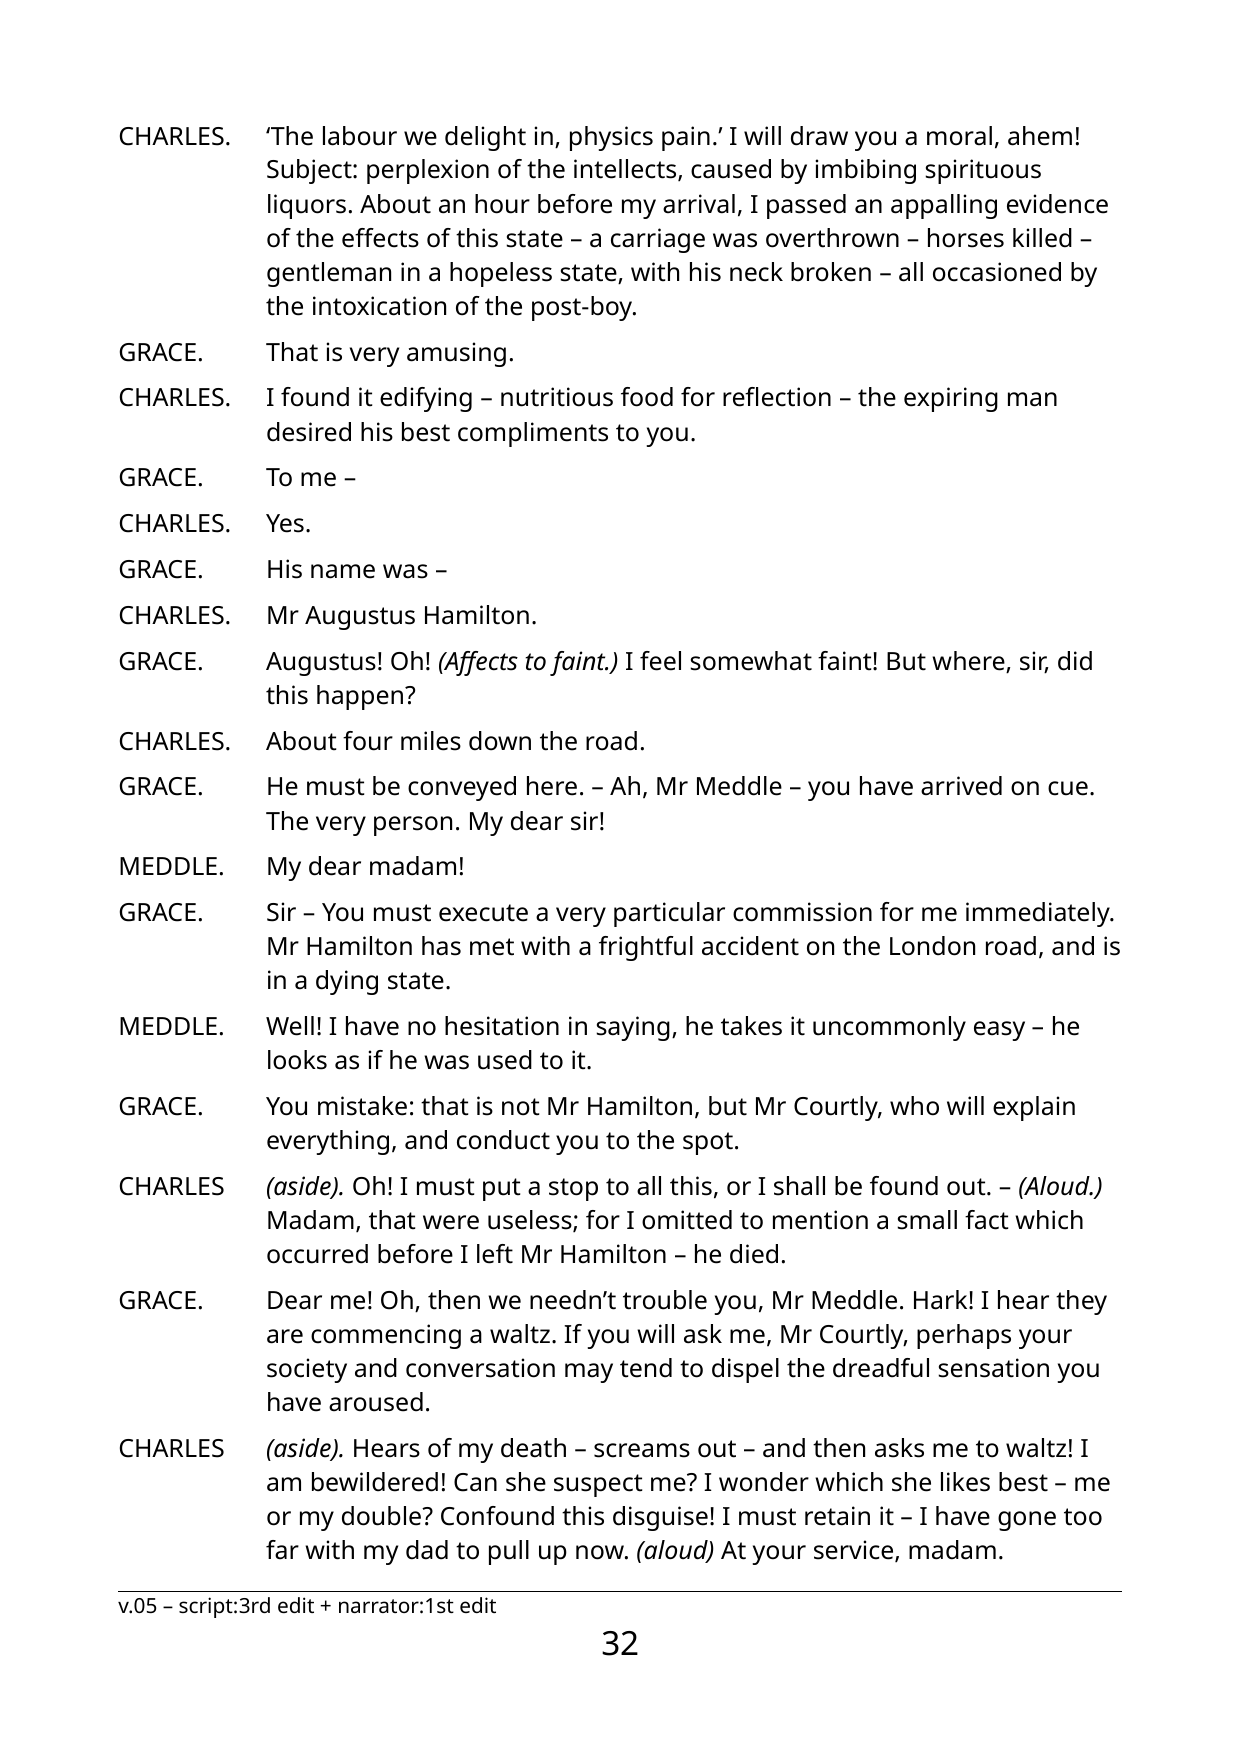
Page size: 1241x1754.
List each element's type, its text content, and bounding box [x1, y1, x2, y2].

text CHARLES. About four miles down the road. [118, 723, 1122, 757]
text MEDDLE. My dear madam! [118, 849, 1122, 883]
text CHARLES (aside). Hears of my death – screams out – and then asks me to waltz! I am bewildered! Can she suspect me? I wonder which she likes best – me or my double? Confound this disguise! I must retain it – I have gone too far with my dad to pull up now. (aloud) At your service, madam. [118, 1431, 1122, 1567]
text GRACE. Dear me! Oh, then we needn’t trouble you, Mr Meddle. Hark! I hear they are commencing a waltz. If you will ask me, Mr Courtly, perhaps your society and conversation may tend to dispel the dreadful sensation you have aroused. [118, 1282, 1122, 1419]
text MEDDLE. Well! I have no hesitation in saying, he takes it uncommonly easy – he looks as if he was used to it. [118, 1009, 1122, 1077]
text GRACE. His name was – [118, 552, 1122, 586]
text GRACE. He must be conveyed here. – Ah, Mr Meddle – you have arrived on cue. The very person. My dear sir! [118, 769, 1122, 837]
text GRACE. To me – [118, 460, 1122, 494]
text GRACE. Sir – You must execute a very particular commission for me immediately. Mr Hamilton has met with a frightful accident on the London road, and is in a dying state. [118, 895, 1122, 997]
text GRACE. Augustus! Oh! (Affects to faint.) I feel somewhat faint! But where, sir, did this happen? [118, 643, 1122, 711]
text CHARLES. I found it edifying – nutritious food for reflection – the expiring man desired his best compliments to you. [118, 380, 1122, 448]
text GRACE. You mistake: that is not Mr Hamilton, but Mr Courtly, who will explain everything, and conduct you to the spot. [118, 1089, 1122, 1157]
text CHARLES. Yes. [118, 506, 1122, 540]
text CHARLES (aside). Oh! I must put a stop to all this, or I shall be found out. – (Aloud.) Madam, that were useless; for I omitted to mention a small fact which occurred before I left Mr Hamilton – he died. [118, 1168, 1122, 1271]
text CHARLES. Mr Augustus Hamilton. [118, 597, 1122, 632]
text CHARLES. ‘The labour we delight in, physics pain.’ I will draw you a moral, ahem! Subject: perplexion of the intellects, caused by imbibing spirituous liquors. About an hour before my arrival, I passed an appalling evidence of the effects of this state – a carriage was overthrown – horses killed – gentleman in a hopeless state, with his neck broken – all occasioned by the intoxication of the post-boy. [118, 118, 1122, 322]
text GRACE. That is very amusing. [118, 334, 1122, 368]
